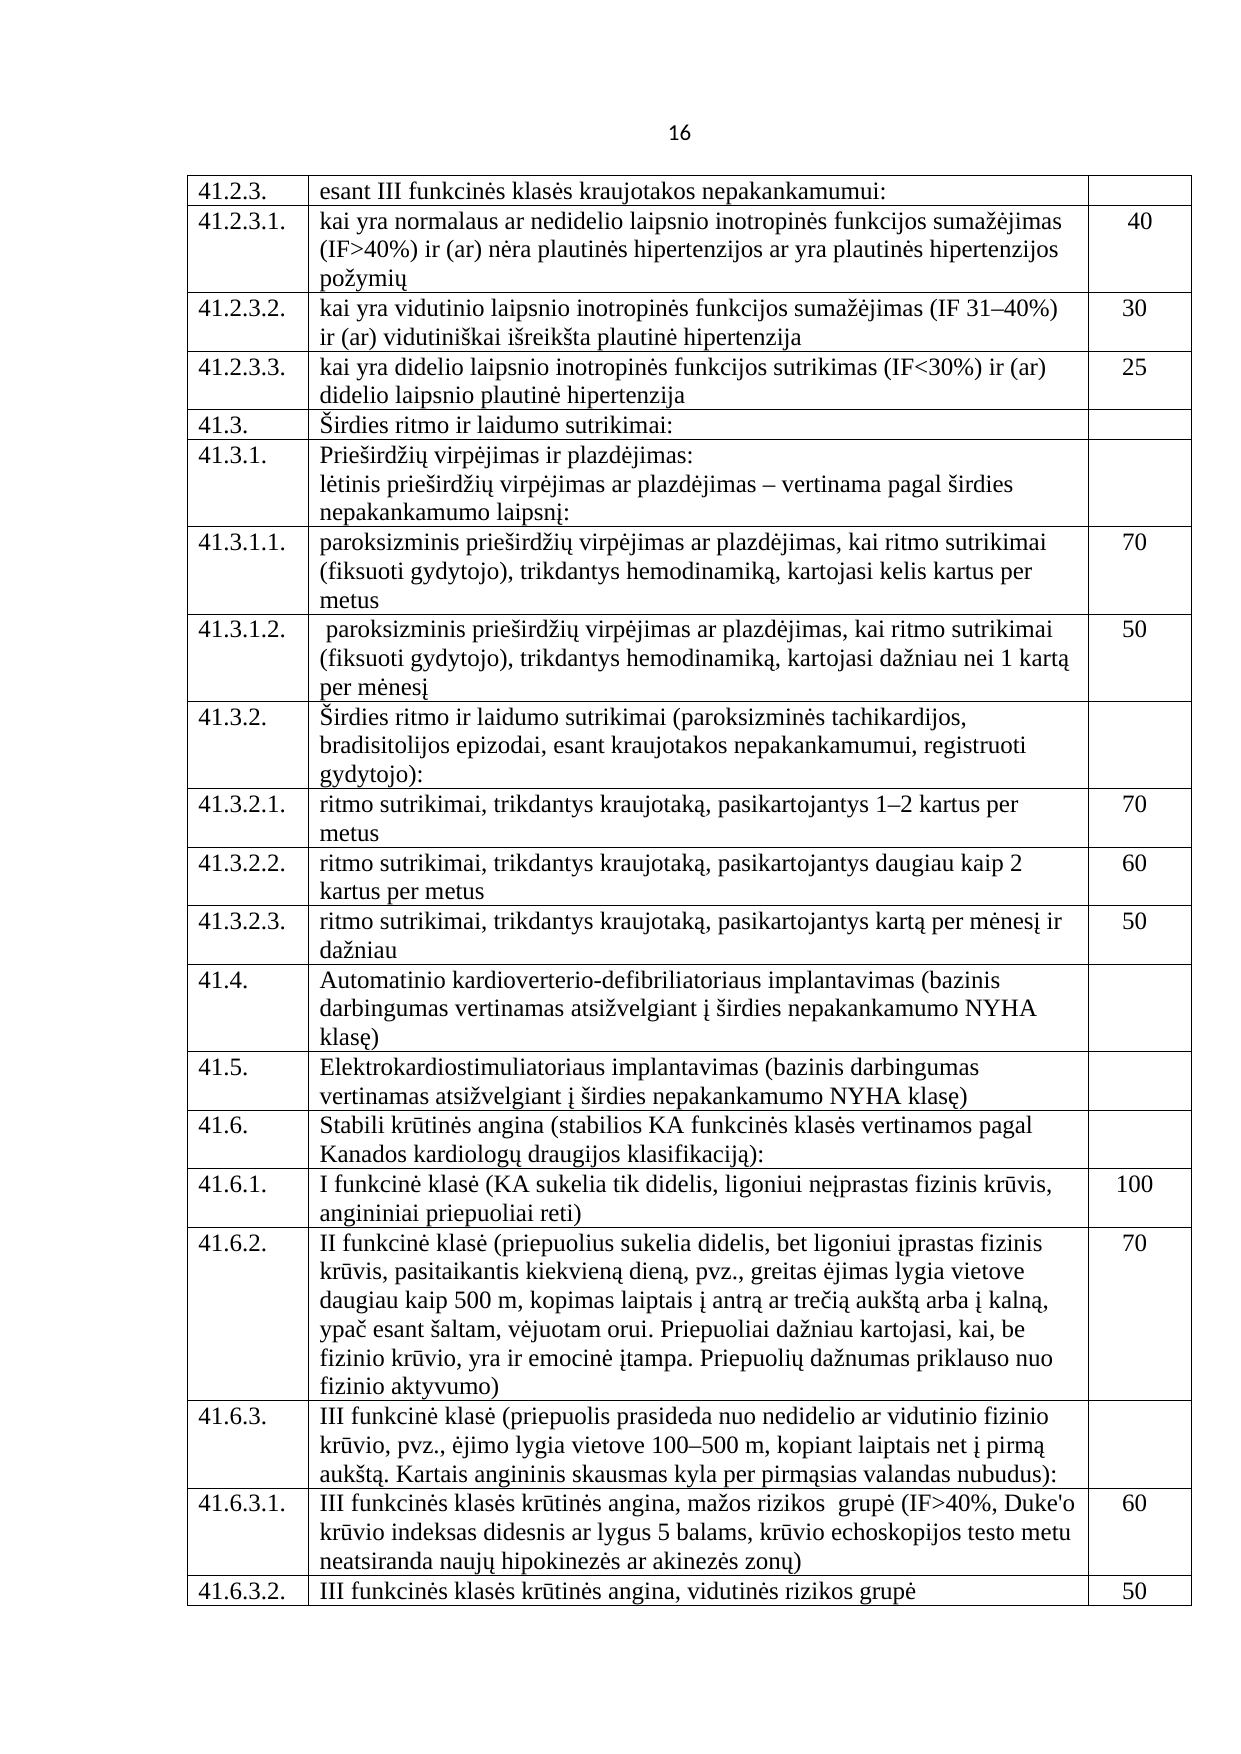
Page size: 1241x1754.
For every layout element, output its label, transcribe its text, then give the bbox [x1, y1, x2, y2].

table_cell 41.5. [188, 1052, 308, 1109]
table_cell 41.2.3.2. [188, 293, 308, 351]
table_cell 70 [1089, 1228, 1191, 1400]
table_cell [1089, 1401, 1191, 1487]
table_cell 41.3. [188, 410, 308, 439]
table_cell 41.6. [188, 1111, 308, 1168]
table_cell 41.2.3.1. [188, 206, 308, 292]
table_cell kai yra didelio laipsnio inotropinės funkcijos sutrikimas (IF<30%) ir (ar) didelio laipsnio plautinė hipertenzija [309, 352, 1088, 409]
table_cell 60 [1089, 848, 1191, 905]
table_cell 41.6.3. [188, 1401, 308, 1487]
table_cell ritmo sutrikimai, trikdantys kraujotaką, pasikartojantys kartą per mėnesį ir dažniau [309, 906, 1088, 964]
table_cell 41.3.1.1. [188, 527, 308, 613]
table_cell III funkcinės klasės krūtinės angina, mažos rizikos grupė (IF>40%, Duke'o krūvio indeksas didesnis ar lygus 5 balams, krūvio echoskopijos testo metu neatsiranda naujų hipokinezės ar akinezės zonų) [309, 1489, 1088, 1575]
table_cell 41.3.2. [188, 702, 308, 788]
table_cell kai yra normalaus ar nedidelio laipsnio inotropinės funkcijos sumažėjimas (IF>40%) ir (ar) nėra plautinės hipertenzijos ar yra plautinės hipertenzijos požymių [309, 206, 1088, 292]
table_cell 41.3.1.2. [188, 615, 308, 701]
table_cell II funkcinė klasė (priepuolius sukelia didelis, bet ligoniui įprastas fizinis krūvis, pasitaikantis kiekvieną dieną, pvz., greitas ėjimas lygia vietove daugiau kaip 500 m, kopimas laiptais į antrą ar trečią aukštą arba į kalną, ypač esant šaltam, vėjuotam orui. Priepuoliai dažniau kartojasi, kai, be fizinio krūvio, yra ir emocinė įtampa. Priepuolių dažnumas priklauso nuo fizinio aktyvumo) [309, 1228, 1088, 1400]
table_cell 41.3.2.1. [188, 789, 308, 847]
table_cell [1089, 1111, 1191, 1168]
table_cell ritmo sutrikimai, trikdantys kraujotaką, pasikartojantys 1–2 kartus per metus [309, 789, 1088, 847]
table_cell 60 [1089, 1489, 1191, 1575]
table_cell 40 [1089, 206, 1191, 292]
table_cell III funkcinės klasės krūtinės angina, vidutinės rizikos grupė [309, 1576, 1088, 1604]
table_cell 50 [1089, 906, 1191, 964]
table_cell 41.6.1. [188, 1169, 308, 1227]
table_cell paroksizminis prieširdžių virpėjimas ar plazdėjimas, kai ritmo sutrikimai (fiksuoti gydytojo), trikdantys hemodinamiką, kartojasi kelis kartus per metus [309, 527, 1088, 613]
table_cell 41.6.2. [188, 1228, 308, 1400]
table_cell 50 [1089, 1576, 1191, 1604]
table_cell [1089, 1052, 1191, 1109]
table_cell 41.3.2.3. [188, 906, 308, 964]
table_cell [1089, 965, 1191, 1051]
table_cell [1089, 440, 1191, 526]
table_cell 41.2.3.3. [188, 352, 308, 409]
table_cell 41.4. [188, 965, 308, 1051]
table_cell Širdies ritmo ir laidumo sutrikimai: [309, 410, 1088, 439]
table_cell Stabili krūtinės angina (stabilios KA funkcinės klasės vertinamos pagal Kanados kardiologų draugijos klasifikaciją): [309, 1111, 1088, 1168]
table_cell ritmo sutrikimai, trikdantys kraujotaką, pasikartojantys daugiau kaip 2 kartus per metus [309, 848, 1088, 905]
table_cell III funkcinė klasė (priepuolis prasideda nuo nedidelio ar vidutinio fizinio krūvio, pvz., ėjimo lygia vietove 100–500 m, kopiant laiptais net į pirmą aukštą. Kartais angininis skausmas kyla per pirmąsias valandas nubudus): [309, 1401, 1088, 1487]
table_cell Automatinio kardioverterio-defibriliatoriaus implantavimas (bazinis darbingumas vertinamas atsižvelgiant į širdies nepakankamumo NYHA klasę) [309, 965, 1088, 1051]
table_cell 41.2.3. [188, 176, 308, 205]
table_cell Širdies ritmo ir laidumo sutrikimai (paroksizminės tachikardijos, bradisitolijos epizodai, esant kraujotakos nepakankamumui, registruoti gydytojo): [309, 702, 1088, 788]
table_cell I funkcinė klasė (KA sukelia tik didelis, ligoniui neįprastas fizinis krūvis, angininiai priepuoliai reti) [309, 1169, 1088, 1227]
table_cell [1089, 410, 1191, 439]
table_cell esant III funkcinės klasės kraujotakos nepakankamumui: [309, 176, 1088, 205]
table_cell kai yra vidutinio laipsnio inotropinės funkcijos sumažėjimas (IF 31–40%) ir (ar) vidutiniškai išreikšta plautinė hipertenzija [309, 293, 1088, 351]
table_cell 30 [1089, 293, 1191, 351]
table_cell 41.3.2.2. [188, 848, 308, 905]
table_cell 100 [1089, 1169, 1191, 1227]
table_cell [1089, 176, 1191, 205]
table_cell Elektrokardiostimuliatoriaus implantavimas (bazinis darbingumas vertinamas atsižvelgiant į širdies nepakankamumo NYHA klasę) [309, 1052, 1088, 1109]
table_cell paroksizminis prieširdžių virpėjimas ar plazdėjimas, kai ritmo sutrikimai (fiksuoti gydytojo), trikdantys hemodinamiką, kartojasi dažniau nei 1 kartą per mėnesį [309, 615, 1088, 701]
table_cell [1089, 702, 1191, 788]
table_cell 70 [1089, 527, 1191, 613]
table_cell 41.3.1. [188, 440, 308, 526]
table_cell 41.6.3.2. [188, 1576, 308, 1604]
table_cell 25 [1089, 352, 1191, 409]
table_cell 70 [1089, 789, 1191, 847]
table_cell 50 [1089, 615, 1191, 701]
table_cell 41.6.3.1. [188, 1489, 308, 1575]
table_cell Prieširdžių virpėjimas ir plazdėjimas: lėtinis prieširdžių virpėjimas ar plazdėjimas – vertinama pagal širdies nepakankamumo laipsnį: [309, 440, 1088, 526]
